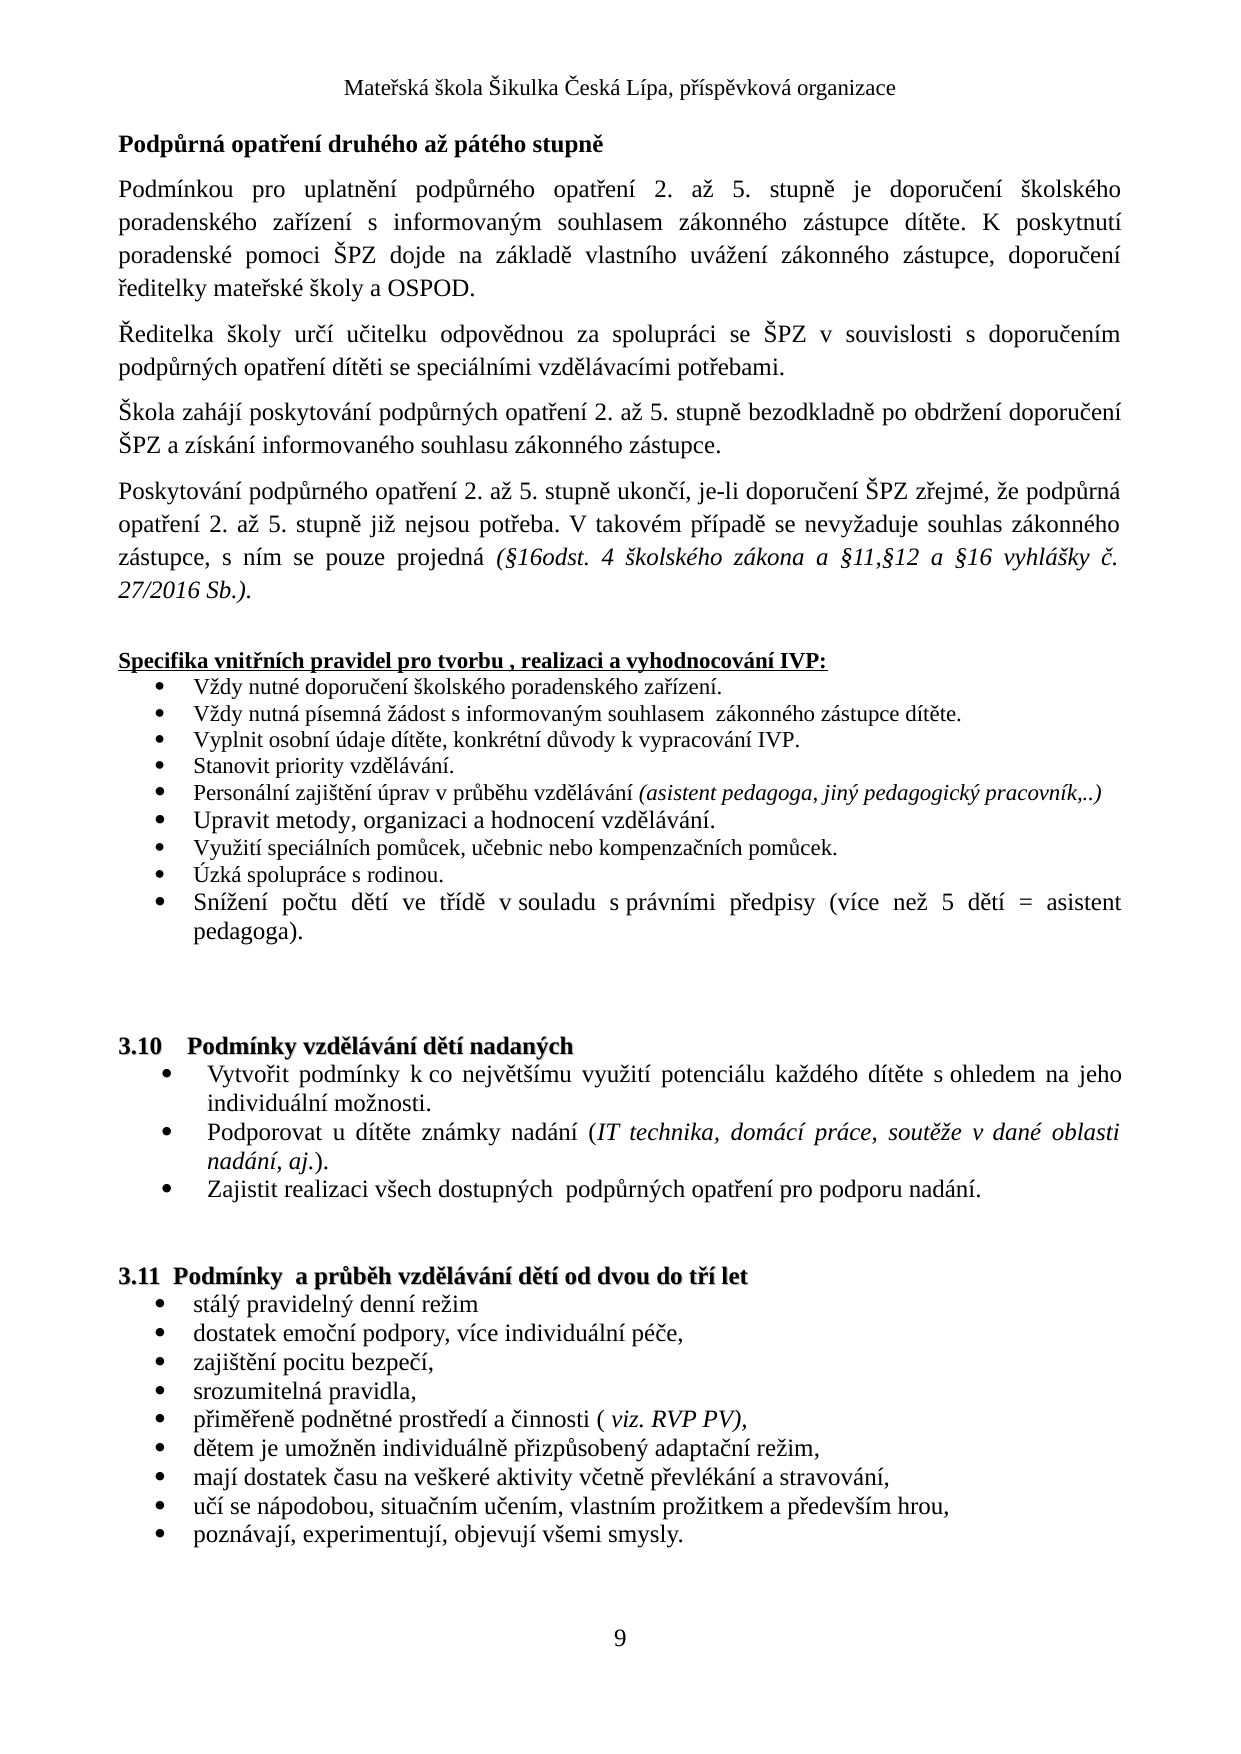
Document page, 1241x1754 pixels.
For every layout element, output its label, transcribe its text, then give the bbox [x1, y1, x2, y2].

list stálý pravidelný denní režim [156, 1289, 1122, 1318]
text 3.11 Podmínky a průběh vzdělávání dětí od dvou do tří let [118, 1261, 1122, 1289]
text 3.10 Podmínky vzdělávání dětí nadaných [118, 1031, 1122, 1059]
list Využití speciálních pomůcek, učebnic nebo kompenzačních pomůcek. [156, 834, 1122, 861]
list poznávají, experimentují, objevují všemi smysly. [156, 1519, 1122, 1548]
text Specifika vnitřních pravidel pro tvorbu , realizaci a vyhodnocování IVP: [118, 647, 1122, 673]
list Vždy nutné doporučení školského poradenského zařízení. [156, 673, 1122, 700]
list zajištění pocitu bezpečí, [156, 1347, 1122, 1376]
list Zajistit realizaci všech dostupných podpůrných opatření pro podporu nadání. [162, 1174, 1122, 1203]
list Vždy nutná písemná žádost s informovaným souhlasem zákonného zástupce dítěte. [156, 700, 1122, 726]
list Vyplnit osobní údaje dítěte, konkrétní důvody k vypracování IVP. [156, 726, 1122, 752]
list Vytvořit podmínky k co největšímu využití potenciálu každého dítěte s ohledem na jeho individuální možnosti. [162, 1059, 1122, 1117]
list srozumitelná pravidla, [156, 1376, 1122, 1404]
list Stanovit priority vzdělávání. [156, 752, 1122, 779]
list Upravit metody, organizaci a hodnocení vzdělávání. [156, 806, 1122, 834]
list Úzká spolupráce s rodinou. [156, 861, 1122, 887]
list dětem je umožněn individuálně přizpůsobený adaptační režim, [156, 1433, 1122, 1462]
text Poskytování podpůrného opatření 2. až 5. stupně ukončí, je-li doporučení ŠPZ zřejmé, že podpůrná opatření 2. až 5. stupně již nejsou potřeba. V takovém případě se nevyžaduje souhlas zákonného zástupce, s ním se pouze projedná (§16odst. 4 školského zákona a §11,§12 a §16 vyhlášky č. 27/2016 Sb.). [118, 476, 1122, 604]
list dostatek emoční podpory, více individuální péče, [156, 1318, 1122, 1347]
list přiměřeně podnětné prostředí a činnosti ( viz. RVP PV), [156, 1404, 1122, 1433]
text Podmínkou pro uplatnění podpůrného opatření 2. až 5. stupně je doporučení školského poradenského zařízení s informovaným souhlasem zákonného zástupce dítěte. K poskytnutí poradenské pomoci ŠPZ dojde na základě vlastního uvážení zákonného zástupce, doporučení ředitelky mateřské školy a OSPOD. [118, 174, 1122, 302]
text Škola zahájí poskytování podpůrných opatření 2. až 5. stupně bezodkladně po obdržení doporučení ŠPZ a získání informovaného souhlasu zákonného zástupce. [118, 397, 1122, 459]
list mají dostatek času na veškeré aktivity včetně převlékání a stravování, [156, 1462, 1122, 1491]
text Ředitelka školy určí učitelku odpovědnou za spolupráci se ŠPZ v souvislosti s doporučením podpůrných opatření dítěti se speciálními vzdělávacími potřebami. [118, 319, 1122, 381]
list Personální zajištění úprav v průběhu vzdělávání (asistent pedagoga, jiný pedagogický pracovník,..) [156, 779, 1122, 806]
text Podpůrná opatření druhého až pátého stupně [118, 129, 1122, 158]
list Snížení počtu dětí ve třídě v souladu s právními předpisy (více než 5 dětí = asistent pedagoga). [156, 887, 1122, 944]
list Podporovat u dítěte známky nadání (IT technika, domácí práce, soutěže v dané oblasti nadání, aj.). [162, 1117, 1122, 1174]
list učí se nápodobou, situačním učením, vlastním prožitkem a především hrou, [156, 1491, 1122, 1519]
